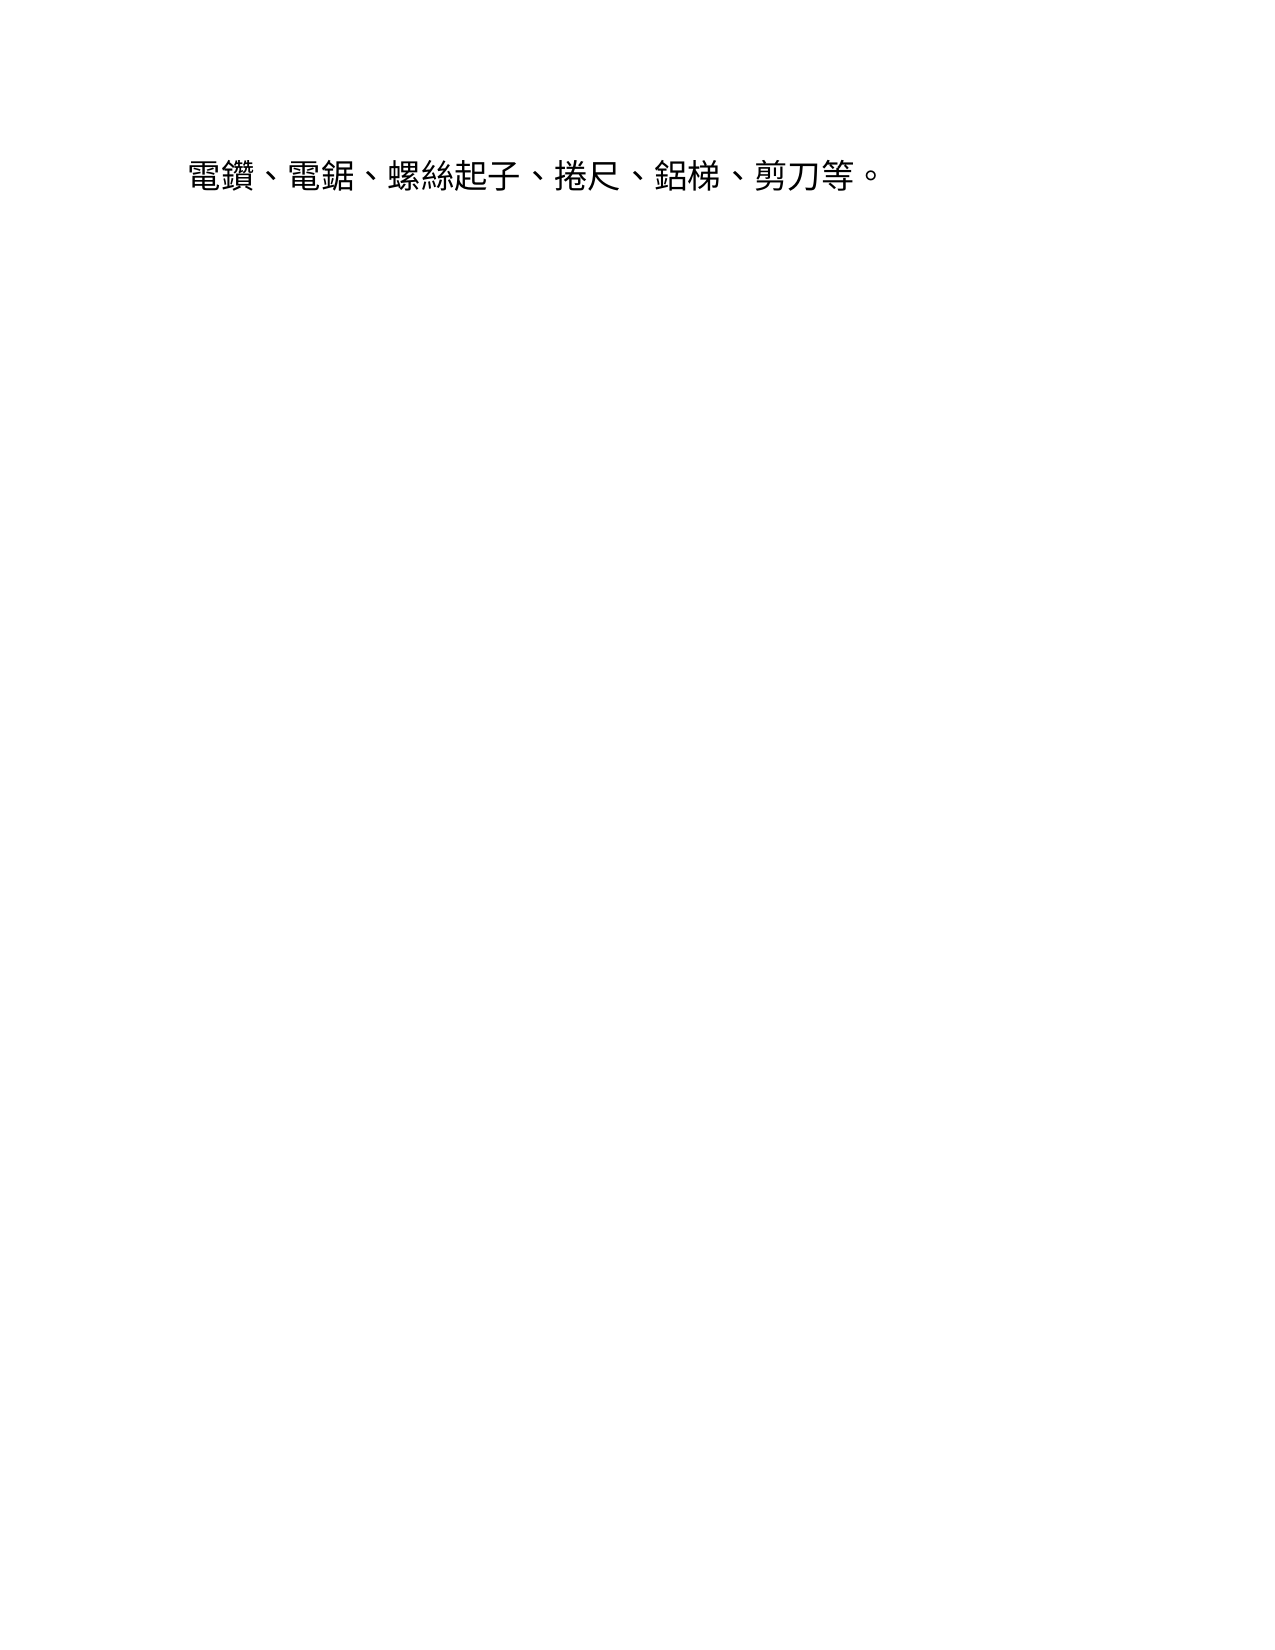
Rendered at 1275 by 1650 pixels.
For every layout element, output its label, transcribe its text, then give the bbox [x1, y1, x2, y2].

text 電鑽、電鋸、螺絲起子、捲尺、鋁梯、剪刀等。 [187, 150, 1087, 198]
